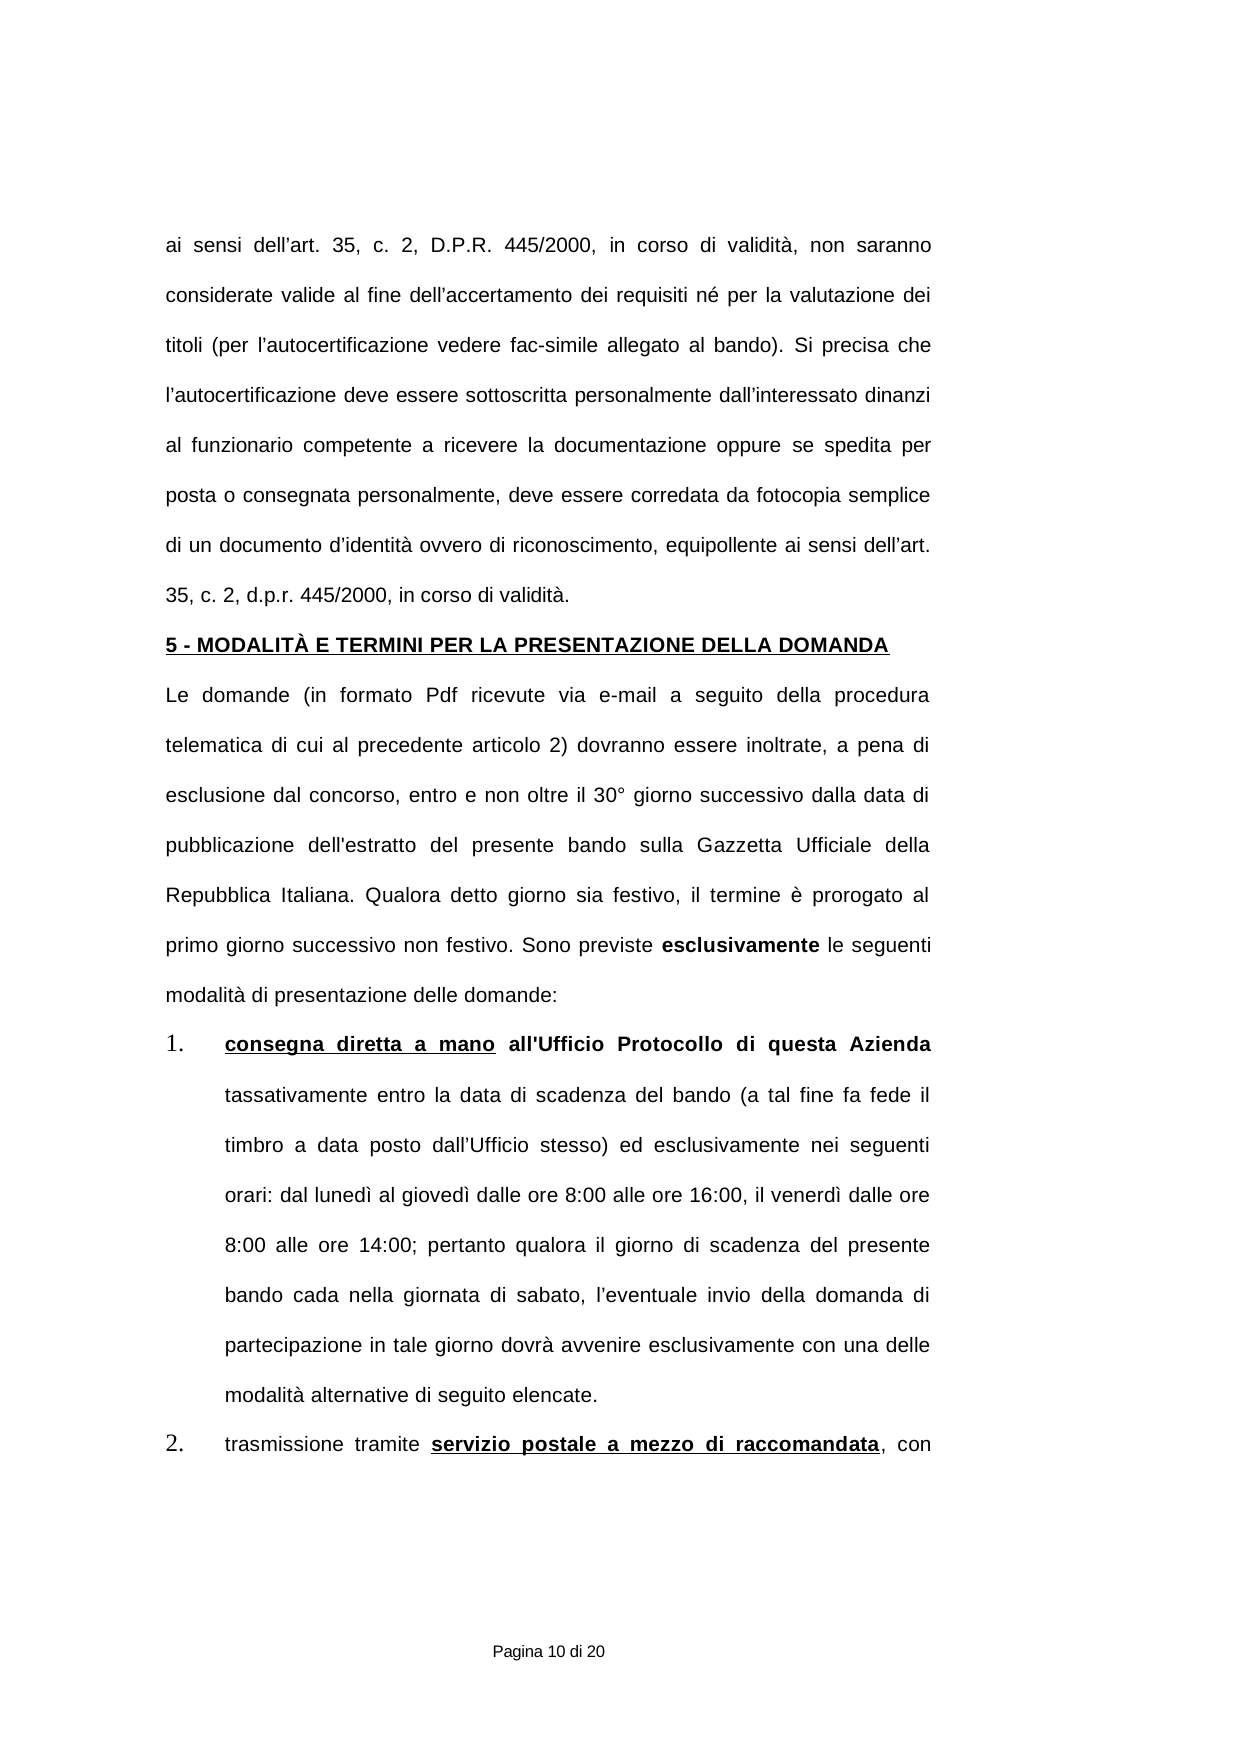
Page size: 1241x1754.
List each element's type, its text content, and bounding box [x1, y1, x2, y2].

text ai sensi dell’art. 35, c. 2, D.P.R. 445/2000, in corso di validità, non saranno considerate valide al fine dell’accertamento dei requisiti né per la valutazione dei titoli (per l’autocertificazione vedere fac-simile allegato al bando). Si precisa che l’autocertificazione deve essere sottoscritta personalmente dall’interessato dinanzi al funzionario competente a ricevere la documentazione oppure se spedita per posta o consegnata personalmente, deve essere corredata da fotocopia semplice di un documento d’identità ovvero di riconoscimento, equipollente ai sensi dell’art. 35, c. 2, d.p.r. 445/2000, in corso di validità. [165, 207, 931, 607]
text 5 - MODALITÀ E TERMINI PER LA PRESENTAZIONE DELLA DOMANDA [165, 607, 931, 657]
list consegna diretta a mano all'Ufficio Protocollo di questa Azienda tassativamente entro la data di scadenza del bando (a tal fine fa fede il timbro a data posto dall’Ufficio stesso) ed esclusivamente nei seguenti orari: dal lunedì al giovedì dalle ore 8:00 alle ore 16:00, il venerdì dalle ore 8:00 alle ore 14:00; pertanto qualora il giorno di scadenza del presente bando cada nella giornata di sabato, l’eventuale invio della domanda di partecipazione in tale giorno dovrà avvenire esclusivamente con una delle modalità alternative di seguito elencate. [165, 1007, 931, 1407]
list trasmissione tramite servizio postale a mezzo di raccomandata, con [165, 1407, 931, 1457]
text Le domande (in formato Pdf ricevute via e-mail a seguito della procedura telematica di cui al precedente articolo 2) dovranno essere inoltrate, a pena di esclusione dal concorso, entro e non oltre il 30° giorno successivo dalla data di pubblicazione dell'estratto del presente bando sulla Gazzetta Ufficiale della Repubblica Italiana. Qualora detto giorno sia festivo, il termine è prorogato al primo giorno successivo non festivo. Sono previste esclusivamente le seguenti modalità di presentazione delle domande: [165, 657, 931, 1007]
